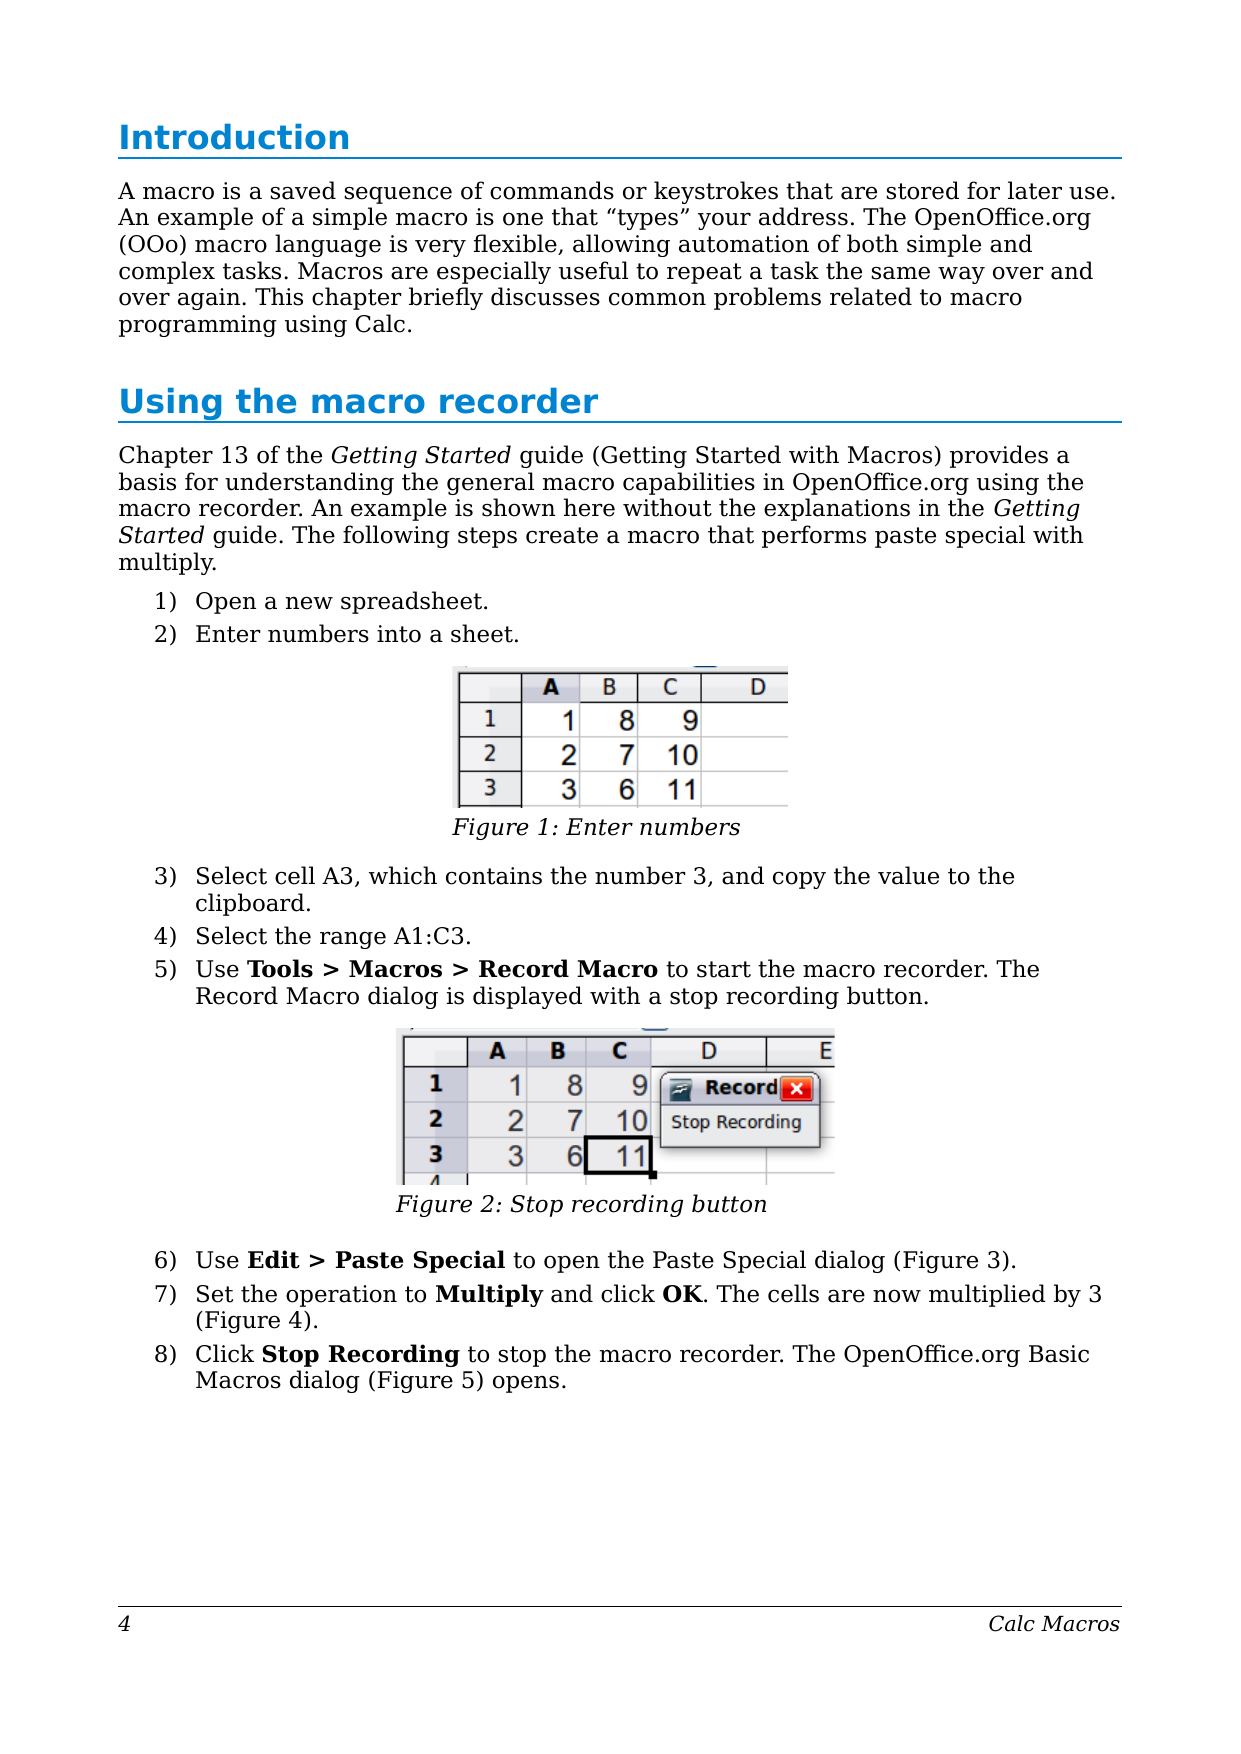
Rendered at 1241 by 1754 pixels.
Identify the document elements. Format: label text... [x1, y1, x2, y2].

list Use Tools > Macros > Record Macro to start the macro recorder. The Record Macro dialog is displayed with a stop recording button. [177, 956, 1122, 1009]
list Enter numbers into a sheet. [177, 621, 1122, 647]
list Click Stop Recording to stop the macro recorder. The OpenOffice.org Basic Macros dialog (Figure 5) opens. [177, 1340, 1122, 1394]
list Select the range A1:C3. [177, 923, 1122, 950]
text Figure 1: Enter numbers [452, 814, 788, 841]
subtitle Using the macro recorder [118, 382, 1122, 421]
picture [452, 666, 788, 808]
text Chapter 13 of the Getting Started guide (Getting Started with Macros) provides a basis for understanding the general macro capabilities in OpenOffice.org using the macro recorder. An example is shown here without the explanations in the Getting Started guide. The following steps create a macro that performs paste special with multiply. [118, 442, 1122, 575]
list Open a new spreadsheet. [177, 588, 1122, 614]
list Use Edit > Paste Special to open the Paste Special dialog (Figure 3). [177, 1247, 1122, 1274]
subtitle Introduction [118, 118, 1122, 157]
list Set the operation to Multiply and click OK. The cells are now multiplied by 3 (Figure 4). [177, 1281, 1122, 1334]
text Figure 2: Stop recording button [396, 1191, 844, 1218]
list Select cell A3, which contains the number 3, and copy the value to the clipboard. [177, 863, 1122, 917]
text A macro is a saved sequence of commands or keystrokes that are stored for later use. An example of a simple macro is one that “types” your address. The OpenOffice.org (OOo) macro language is very flexible, allowing automation of both simple and complex tasks. Macros are especially useful to repeat a task the same way over and over again. This chapter briefly discusses common problems related to macro programming using Calc. [118, 178, 1122, 338]
picture [395, 1028, 835, 1185]
